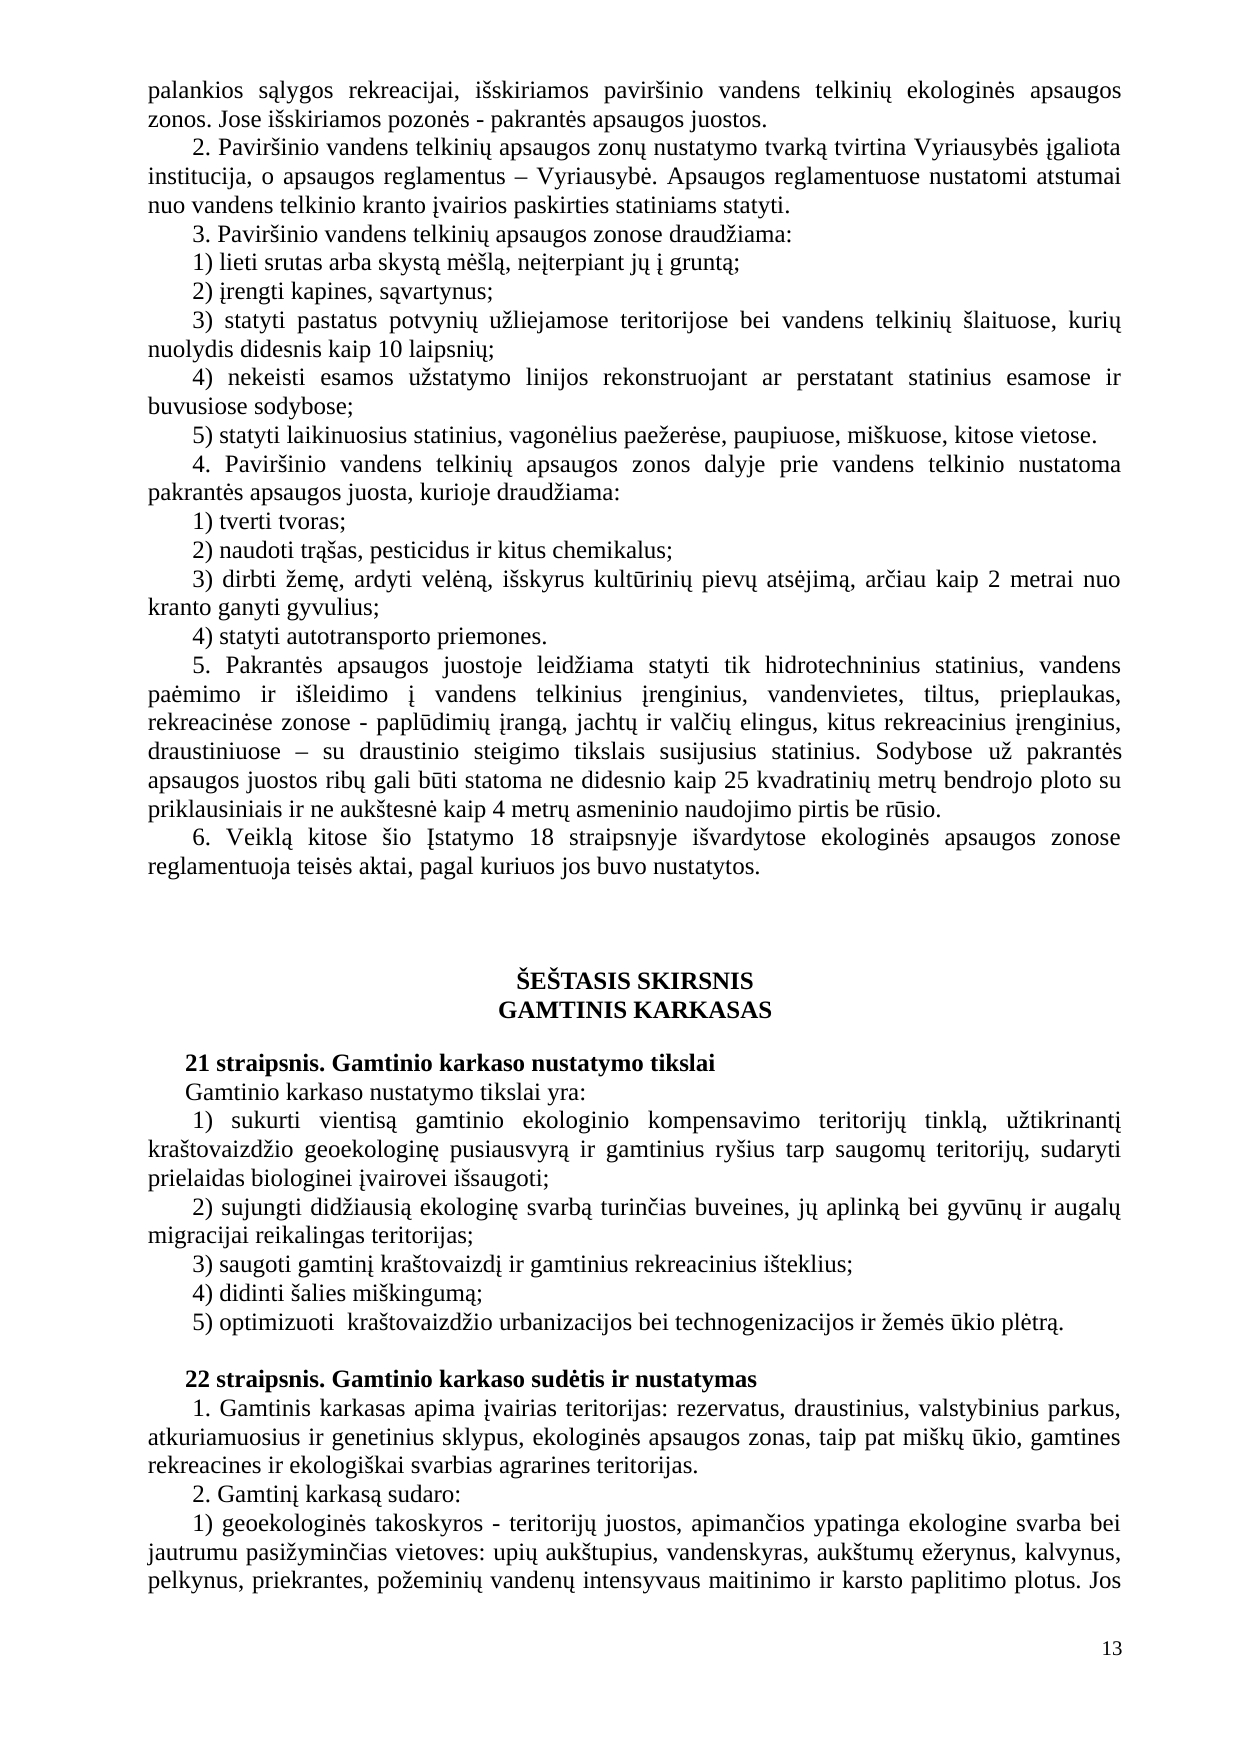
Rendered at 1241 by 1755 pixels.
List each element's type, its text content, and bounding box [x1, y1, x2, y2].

text 6. Veiklą kitose šio Įstatymo 18 straipsnyje išvardytose ekologinės apsaugos zonose reglamentuoja teisės aktai, pagal kuriuos jos buvo nustatytos. [148, 822, 1122, 880]
text 3) saugoti gamtinį kraštovaizdį ir gamtinius rekreacinius išteklius; [148, 1249, 1122, 1278]
text 1) geoekologinės takoskyros - teritorijų juostos, apimančios ypatinga ekologine svarba bei jautrumu pasižyminčias vietoves: upių aukštupius, vandenskyras, aukštumų ežerynus, kalvynus, pelkynus, priekrantes, požeminių vandenų intensyvaus maitinimo ir karsto paplitimo plotus. Jos [148, 1508, 1122, 1594]
text 21 straipsnis. Gamtinio karkaso nustatymo tikslai [148, 1048, 1122, 1077]
text 2) įrengti kapines, sąvartynus; [148, 276, 1122, 305]
text 22 straipsnis. Gamtinio karkaso sudėtis ir nustatymas [148, 1364, 1122, 1393]
text 1. Gamtinis karkasas apima įvairias teritorijas: rezervatus, draustinius, valstybinius parkus, atkuriamuosius ir genetinius sklypus, ekologinės apsaugos zonas, taip pat miškų ūkio, gamtines rekreacines ir ekologiškai svarbias agrarines teritorijas. [148, 1393, 1122, 1479]
text 1) lieti srutas arba skystą mėšlą, neįterpiant jų į gruntą; [148, 247, 1122, 276]
text 5) optimizuoti kraštovaizdžio urbanizacijos bei technogenizacijos ir žemės ūkio plėtrą. [148, 1307, 1122, 1335]
text palankios sąlygos rekreacijai, išskiriamos paviršinio vandens telkinių ekologinės apsaugos zonos. Jose išskiriamos pozonės - pakrantės apsaugos juostos. [148, 75, 1122, 132]
text 1) tverti tvoras; [148, 506, 1122, 535]
text 5) statyti laikinuosius statinius, vagonėlius paežerėse, paupiuose, miškuose, kitose vietose. [148, 420, 1122, 449]
text 2) naudoti trąšas, pesticidus ir kitus chemikalus; [148, 535, 1122, 564]
text ŠEŠTASIS SKIRSNIS [148, 966, 1122, 995]
text 5. Pakrantės apsaugos juostoje leidžiama statyti tik hidrotechninius statinius, vandens paėmimo ir išleidimo į vandens telkinius įrenginius, vandenvietes, tiltus, prieplaukas, rekreacinėse zonose - paplūdimių įrangą, jachtų ir valčių elingus, kitus rekreacinius įrenginius, draustiniuose – su draustinio steigimo tikslais susijusius statinius. Sodybose už pakrantės apsaugos juostos ribų gali būti statoma ne didesnio kaip 25 kvadratinių metrų bendrojo ploto su priklausiniais ir ne aukštesnė kaip 4 metrų asmeninio naudojimo pirtis be rūsio. [148, 650, 1122, 822]
text 4. Paviršinio vandens telkinių apsaugos zonos dalyje prie vandens telkinio nustatoma pakrantės apsaugos juosta, kurioje draudžiama: [148, 449, 1122, 506]
text 2. Paviršinio vandens telkinių apsaugos zonų nustatymo tvarką tvirtina Vyriausybės įgaliota institucija, o apsaugos reglamentus – Vyriausybė. Apsaugos reglamentuose nustatomi atstumai nuo vandens telkinio kranto įvairios paskirties statiniams statyti. [148, 132, 1122, 219]
text 3. Paviršinio vandens telkinių apsaugos zonose draudžiama: [185, 219, 1122, 247]
text 4) statyti autotransporto priemones. [148, 621, 1122, 650]
text 2) sujungti didžiausią ekologinę svarbą turinčias buveines, jų aplinką bei gyvūnų ir augalų migracijai reikalingas teritorijas; [148, 1192, 1122, 1249]
text 3) dirbti žemę, ardyti velėną, išskyrus kultūrinių pievų atsėjimą, arčiau kaip 2 metrai nuo kranto ganyti gyvulius; [148, 564, 1122, 621]
text 1) sukurti vientisą gamtinio ekologinio kompensavimo teritorijų tinklą, užtikrinantį kraštovaizdžio geoekologinę pusiausvyrą ir gamtinius ryšius tarp saugomų teritorijų, sudaryti prielaidas biologinei įvairovei išsaugoti; [148, 1105, 1122, 1192]
text 2. Gamtinį karkasą sudaro: [148, 1479, 1122, 1508]
text 4) didinti šalies miškingumą; [148, 1278, 1122, 1307]
text 4) nekeisti esamos užstatymo linijos rekonstruojant ar perstatant statinius esamose ir buvusiose sodybose; [148, 362, 1122, 420]
text 3) statyti pastatus potvynių užliejamose teritorijose bei vandens telkinių šlaituose, kurių nuolydis didesnis kaip 10 laipsnių; [148, 305, 1122, 362]
text Gamtinio karkaso nustatymo tikslai yra: [148, 1077, 1122, 1105]
text GAMTINIS KARKASAS [148, 995, 1122, 1024]
